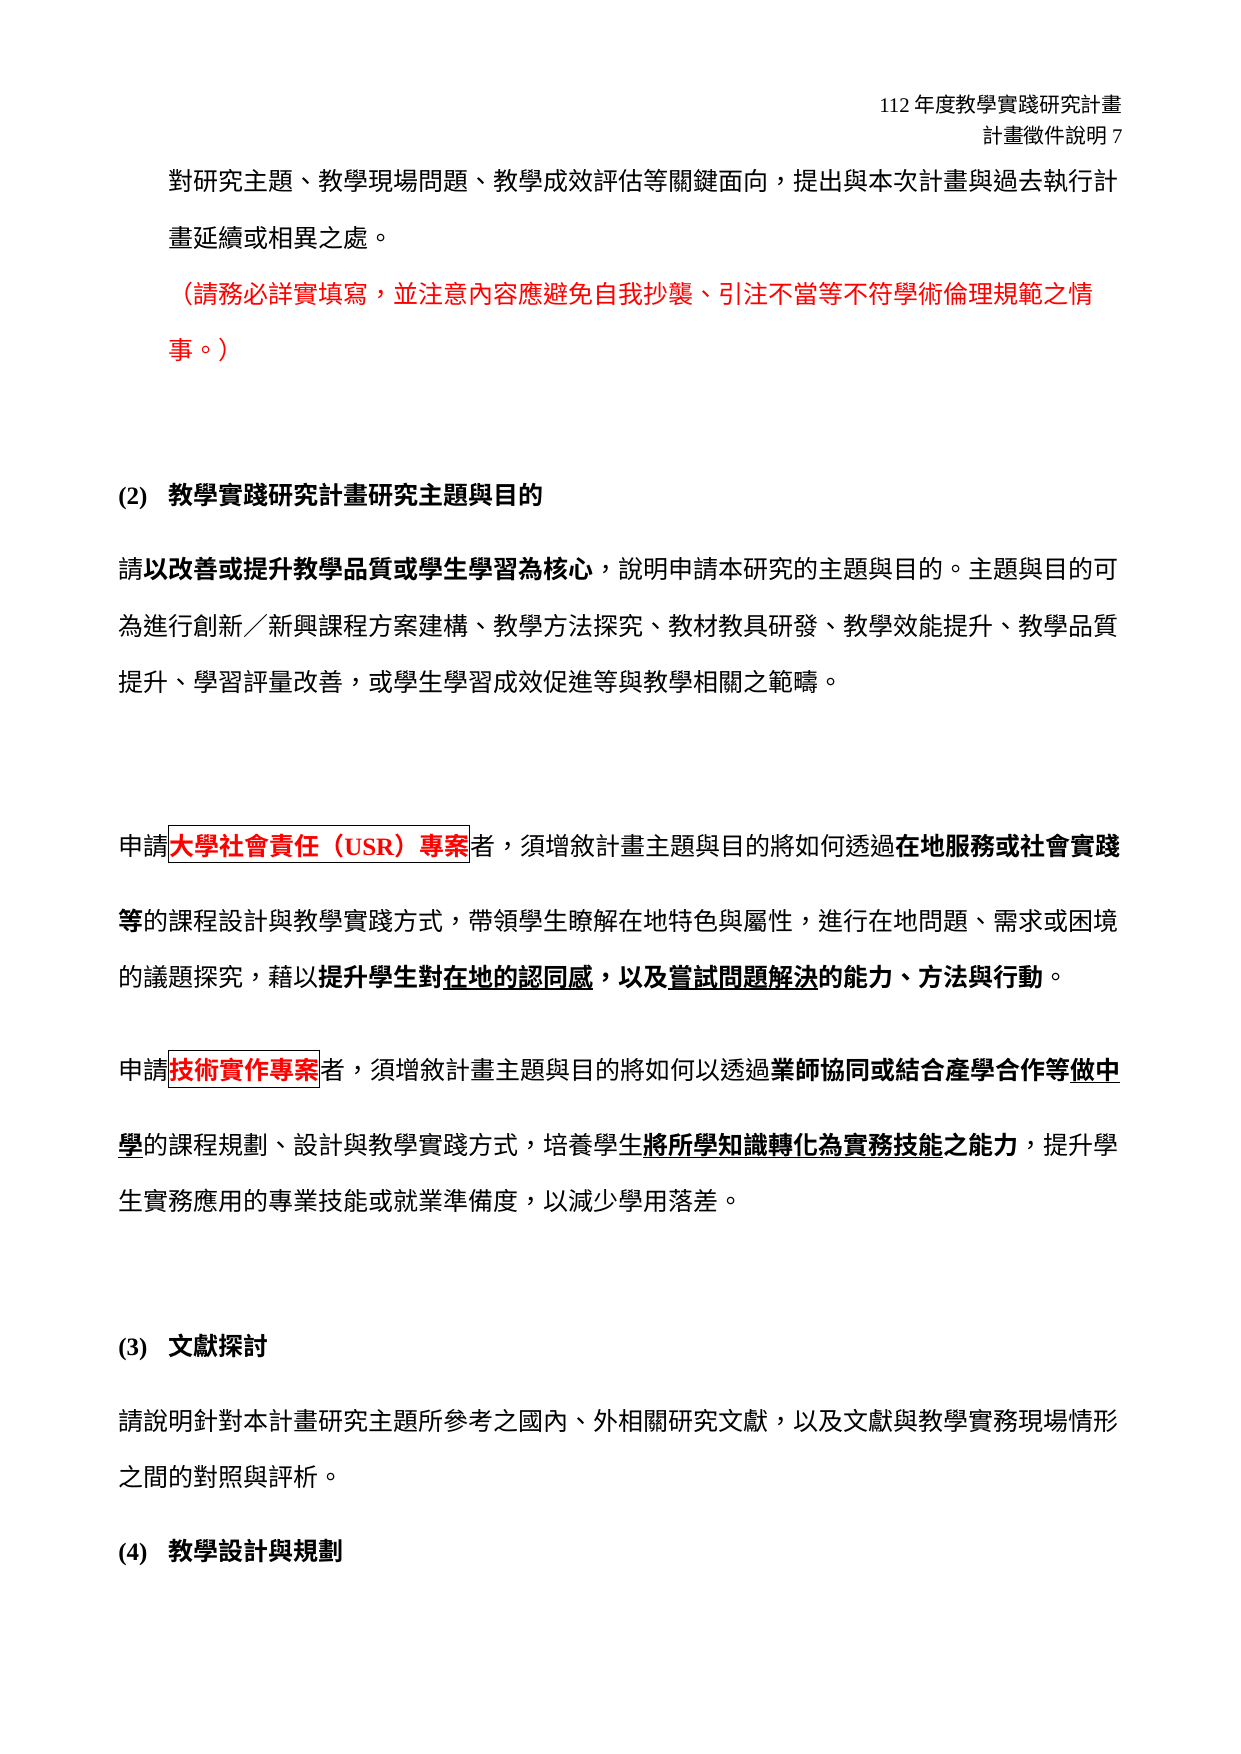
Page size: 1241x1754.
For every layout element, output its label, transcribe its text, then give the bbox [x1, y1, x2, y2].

list 教學設計與規劃 [118, 1531, 1122, 1569]
text 對研究主題、教學現場問題、教學成效評估等關鍵面向，提出與本次計畫與過去執行計畫延續或相異之處。 （請務必詳實填寫，並注意內容應避免自我抄襲、引注不當等不符學術倫理規範之情事。） [168, 161, 1122, 367]
list 文獻探討 [118, 1326, 1122, 1364]
text 申請技術實作專案者，須增敘計畫主題與目的將如何以透過業師協同或結合產學合作等做中學的課程規劃、設計與教學實踐方式，培養學生將所學知識轉化為實務技能之能力，提升學生實務應用的專業技能或就業準備度，以減少學用落差。 [118, 1031, 1122, 1219]
list 教學實踐研究計畫研究主題與目的 [118, 475, 1122, 512]
text 請以改善或提升教學品質或學生學習為核心，說明申請本研究的主題與目的。主題與目的可為進行創新／新興課程方案建構、教學方法探究、教材教具研發、教學效能提升、教學品質提升、學習評量改善，或學生學習成效促進等與教學相關之範疇。 [118, 549, 1122, 699]
text 申請大學社會責任（USR）專案者，須增敘計畫主題與目的將如何透過在地服務或社會實踐等的課程設計與教學實踐方式，帶領學生瞭解在地特色與屬性，進行在地問題、需求或困境的議題探究，藉以提升學生對在地的認同感，以及嘗試問題解決的能力、方法與行動。 [118, 807, 1122, 994]
text 請說明針對本計畫研究主題所參考之國內、外相關研究文獻，以及文獻與教學實務現場情形之間的對照與評析。 [118, 1401, 1122, 1494]
